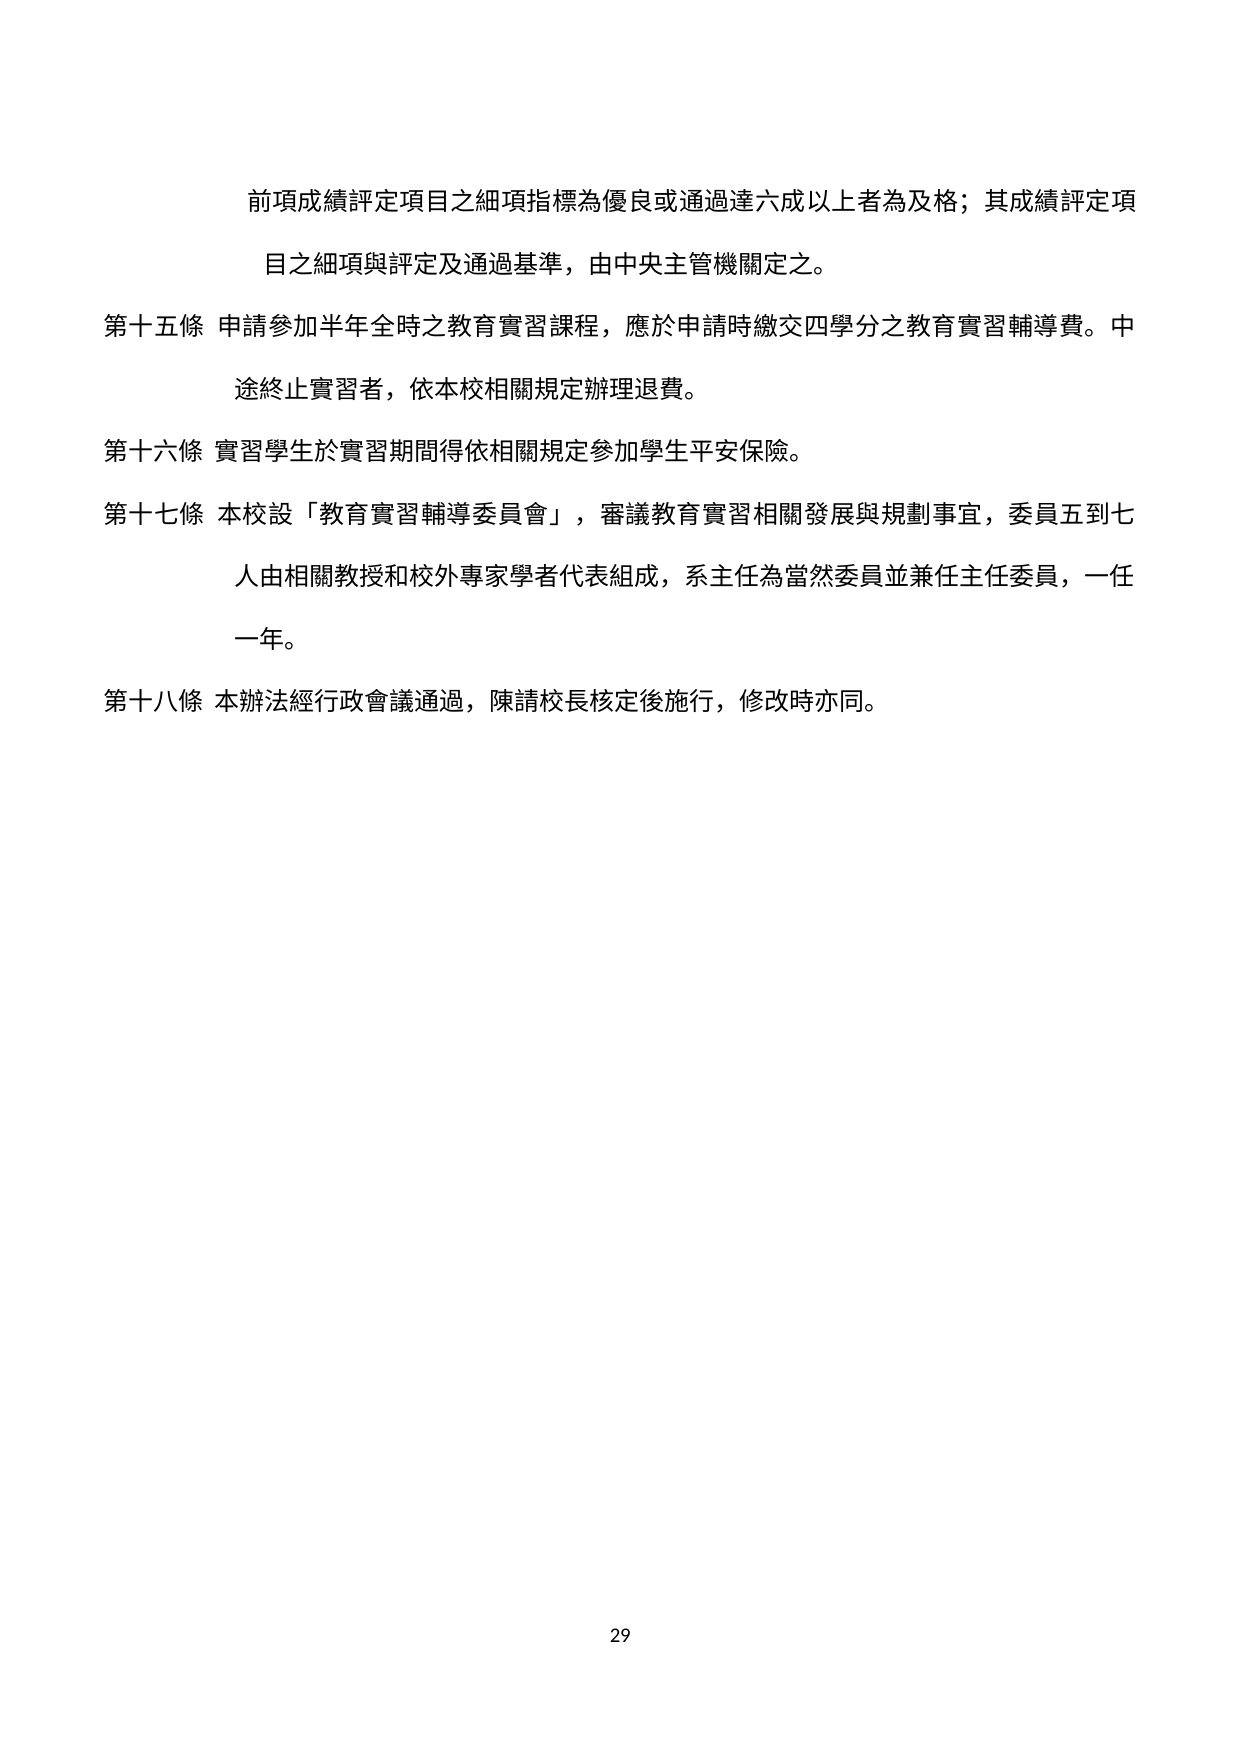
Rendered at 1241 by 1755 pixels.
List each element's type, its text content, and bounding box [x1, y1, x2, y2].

text 第十五條 申請參加半年全時之教育實習課程，應於申請時繳交四學分之教育實習輔導費。中途終止實習者，依本校相關規定辦理退費。 [103, 283, 1137, 408]
text 第十六條 實習學生於實習期間得依相關規定參加學生平安保險。 [103, 408, 1137, 471]
text 前項成績評定項目之細項指標為優良或通過達六成以上者為及格；其成績評定項目之細項與評定及通過基準，由中央主管機關定之。 [219, 158, 1137, 283]
text 第十八條 本辦法經行政會議通過，陳請校長核定後施行，修改時亦同。 [103, 658, 1137, 721]
text 第十七條 本校設「教育實習輔導委員會」，審議教育實習相關發展與規劃事宜，委員五到七人由相關教授和校外專家學者代表組成，系主任為當然委員並兼任主任委員，一任一年。 [103, 471, 1137, 658]
